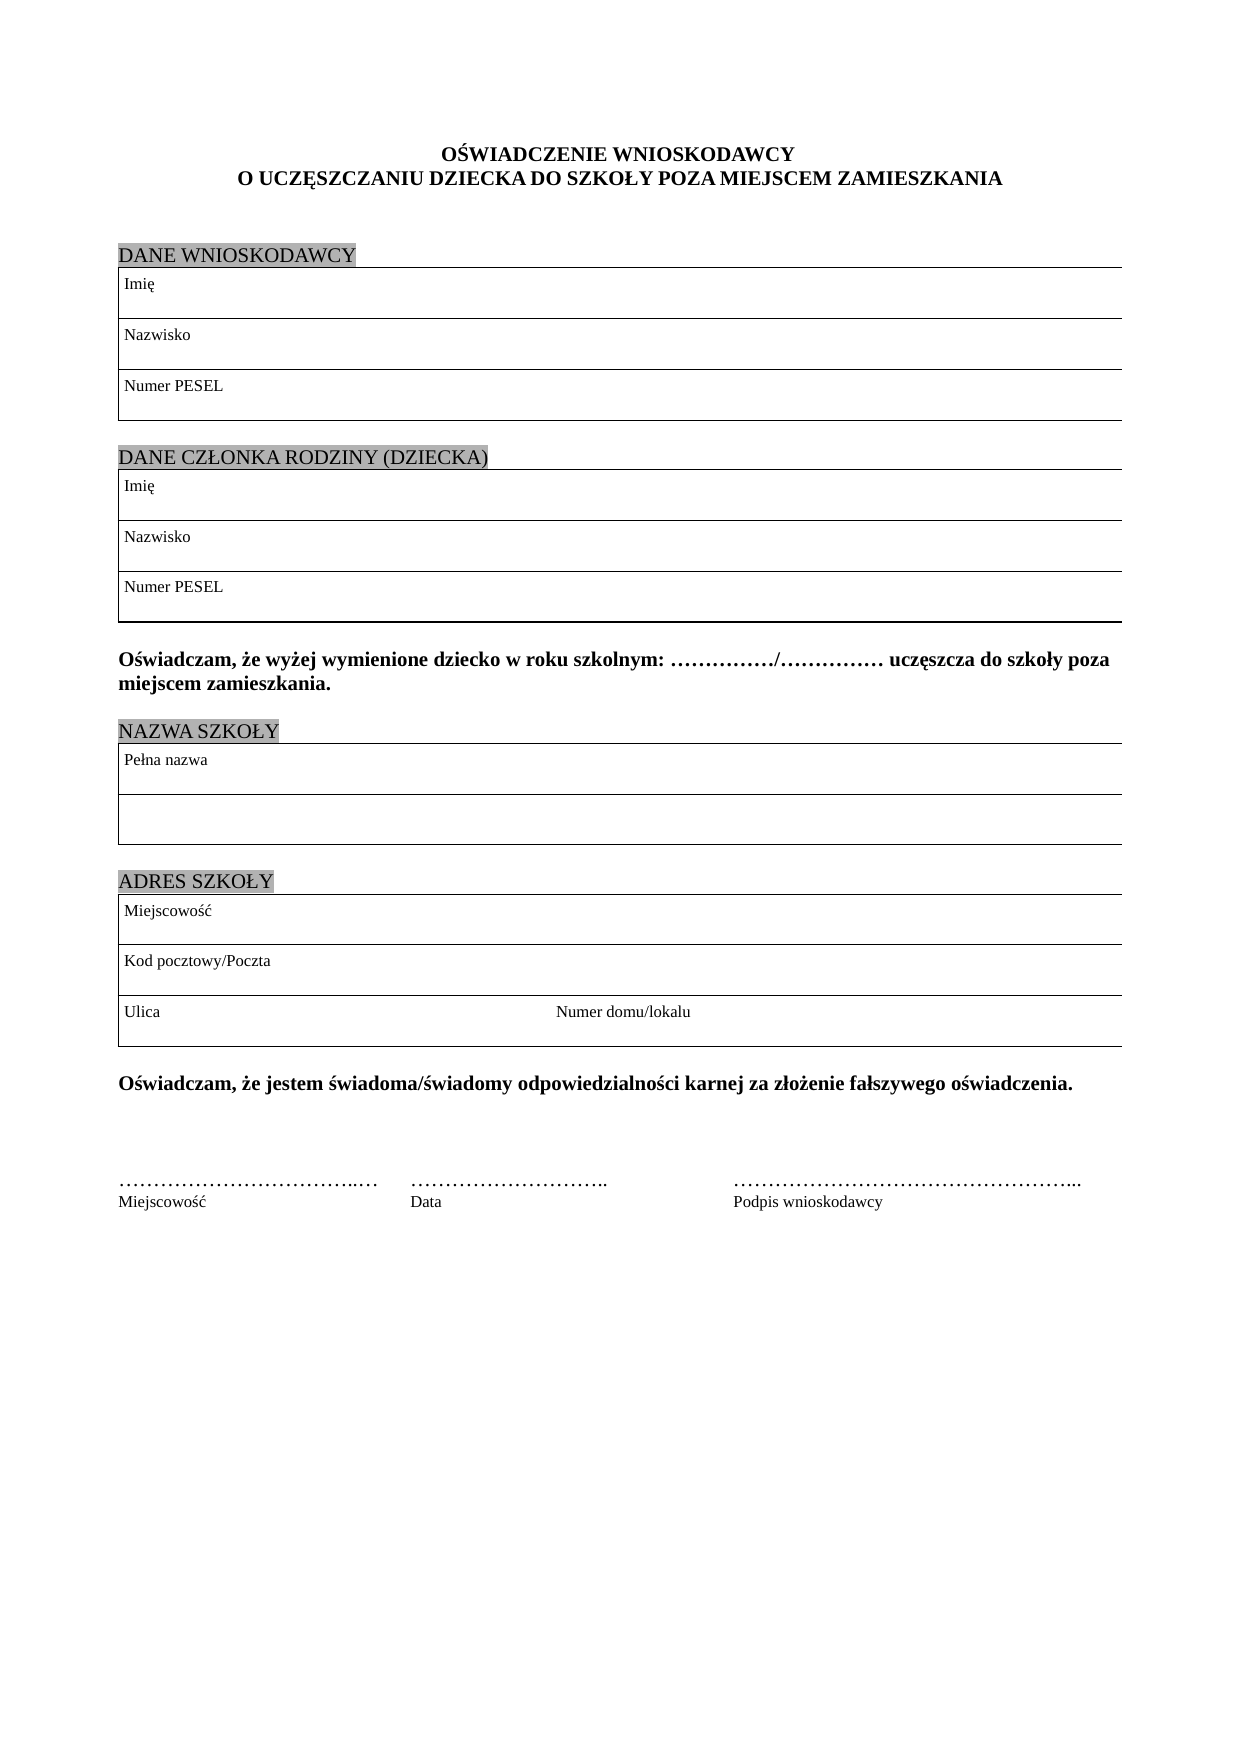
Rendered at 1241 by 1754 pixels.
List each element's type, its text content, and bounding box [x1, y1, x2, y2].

text NAZWA SZKOŁY [118, 719, 1122, 743]
text DANE CZŁONKA RODZINY (DZIECKA) [118, 445, 1122, 469]
text O UCZĘSZCZANIU DZIECKA DO SZKOŁY POZA MIEJSCEM ZAMIESZKANIA [118, 166, 1122, 190]
table_cell [119, 795, 1122, 844]
table_cell Numer PESEL [119, 572, 1122, 621]
table_header Miejscowość [119, 895, 1122, 944]
table_cell Nazwisko [119, 319, 1122, 369]
table_cell Kod pocztowy/Poczta [119, 945, 1122, 995]
table_header Imię [119, 470, 1122, 520]
text ADRES SZKOŁY [118, 869, 1122, 893]
table_cell Nazwisko [119, 521, 1122, 571]
text DANE WNIOSKODAWCY [118, 243, 1122, 267]
table_cell Numer PESEL [119, 370, 1122, 420]
text Oświadczam, że wyżej wymienione dziecko w roku szkolnym: ……………/…………… uczęszcza do szkoły poza miejscem zamieszkania. [118, 646, 1122, 694]
text Miejscowość Data Podpis wnioskodawcy [118, 1191, 1122, 1211]
table_header Pełna nazwa [119, 744, 1122, 793]
table_cell Ulica Numer domu/lokalu [119, 996, 1122, 1046]
table_header Imię [119, 268, 1122, 318]
text OŚWIADCZENIE WNIOSKODAWCY [118, 142, 1122, 166]
text ……………………………..… ……………………….. …………………………………………... [118, 1167, 1122, 1191]
text Oświadczam, że jestem świadoma/świadomy odpowiedzialności karnej za złożenie fałszywego oświadczenia. [118, 1071, 1122, 1095]
